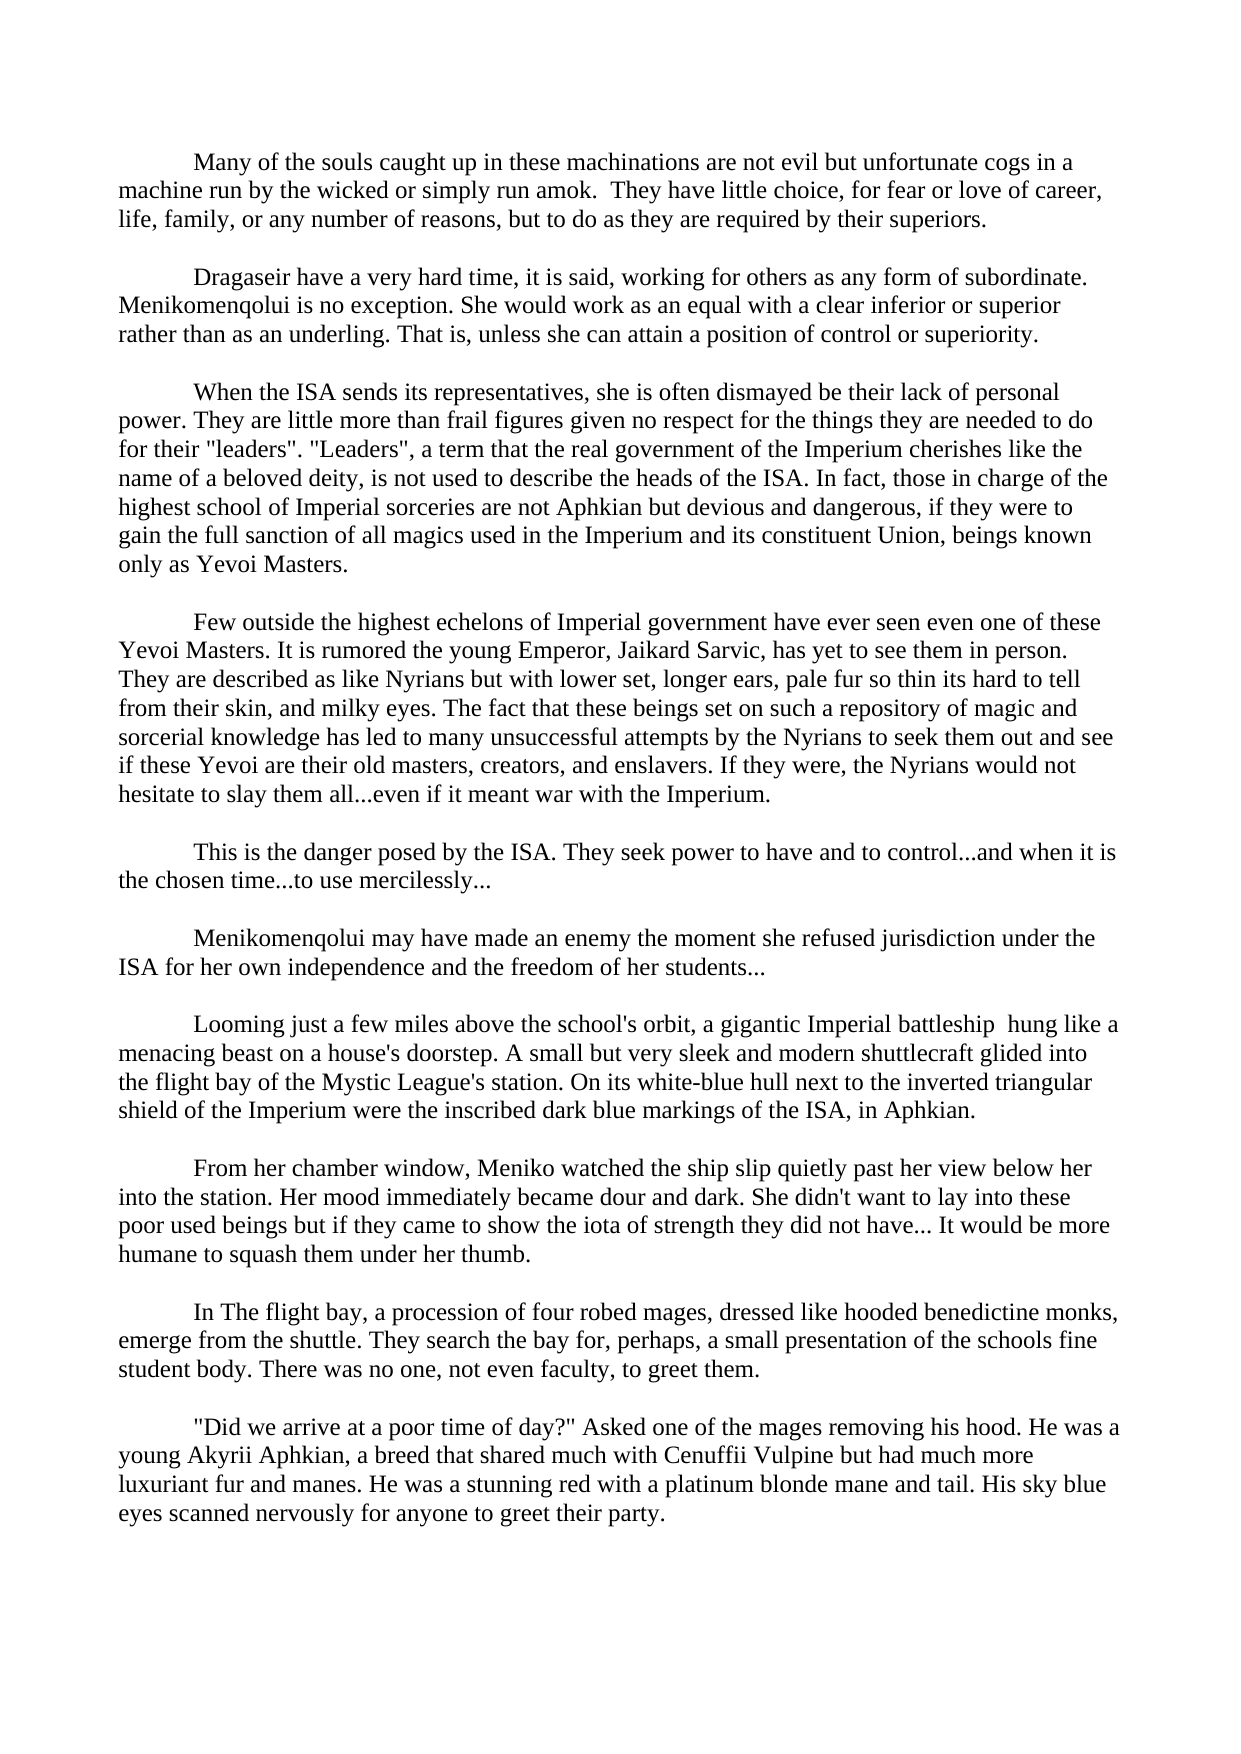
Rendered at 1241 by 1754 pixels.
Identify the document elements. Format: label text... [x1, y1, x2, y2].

text Looming just a few miles above the school's orbit, a gigantic Imperial battleship hung like a menacing beast on a house's doorstep. A small but very sleek and modern shuttlecraft glided into the flight bay of the Mystic League's station. On its white-blue hull next to the inverted triangular shield of the Imperium were the inscribed dark blue markings of the ISA, in Aphkian. [118, 1009, 1122, 1124]
text This is the danger posed by the ISA. They seek power to have and to control...and when it is the chosen time...to use mercilessly... [118, 837, 1122, 894]
text From her chamber window, Meniko watched the ship slip quietly past her view below her into the station. Her mood immediately became dour and dark. She didn't want to lay into these poor used beings but if they came to show the iota of strength they did not have... It would be more humane to squash them under her thumb. [118, 1153, 1122, 1268]
text "Did we arrive at a poor time of day?" Asked one of the mages removing his hood. He was a young Akyrii Aphkian, a breed that shared much with Cenuffii Vulpine but had much more luxuriant fur and manes. He was a stunning red with a platinum blonde mane and tail. His sky blue eyes scanned nervously for anyone to greet their party. [118, 1412, 1122, 1527]
text Menikomenqolui may have made an enemy the moment she refused jurisdiction under the ISA for her own independence and the freedom of her students... [118, 923, 1122, 981]
text Dragaseir have a very hard time, it is said, working for others as any form of subordinate. Menikomenqolui is no exception. She would work as an equal with a clear inferior or superior rather than as an underling. That is, unless she can attain a position of control or superiority. [118, 262, 1122, 348]
text Many of the souls caught up in these machinations are not evil but unfortunate cogs in a machine run by the wicked or simply run amok. They have little choice, for fear or love of career, life, family, or any number of reasons, but to do as they are required by their superiors. [118, 147, 1122, 233]
text In The flight bay, a procession of four robed mages, dressed like hooded benedictine monks, emerge from the shuttle. They search the bay for, perhaps, a small presentation of the schools fine student body. There was no one, not even faculty, to greet them. [118, 1297, 1122, 1383]
text When the ISA sends its representatives, she is often dismayed be their lack of personal power. They are little more than frail figures given no respect for the things they are needed to do for their "leaders". "Leaders", a term that the real government of the Imperium cherishes like the name of a beloved deity, is not used to describe the heads of the ISA. In fact, those in charge of the highest school of Imperial sorceries are not Aphkian but devious and dangerous, if they were to gain the full sanction of all magics used in the Imperium and its constituent Union, beings known only as Yevoi Masters. [118, 377, 1122, 578]
text Few outside the highest echelons of Imperial government have ever seen even one of these Yevoi Masters. It is rumored the young Emperor, Jaikard Sarvic, has yet to see them in person. They are described as like Nyrians but with lower set, longer ears, pale fur so thin its hard to tell from their skin, and milky eyes. The fact that these beings set on such a repository of magic and sorcerial knowledge has led to many unsuccessful attempts by the Nyrians to seek them out and see if these Yevoi are their old masters, creators, and enslavers. If they were, the Nyrians would not hesitate to slay them all...even if it meant war with the Imperium. [118, 607, 1122, 808]
